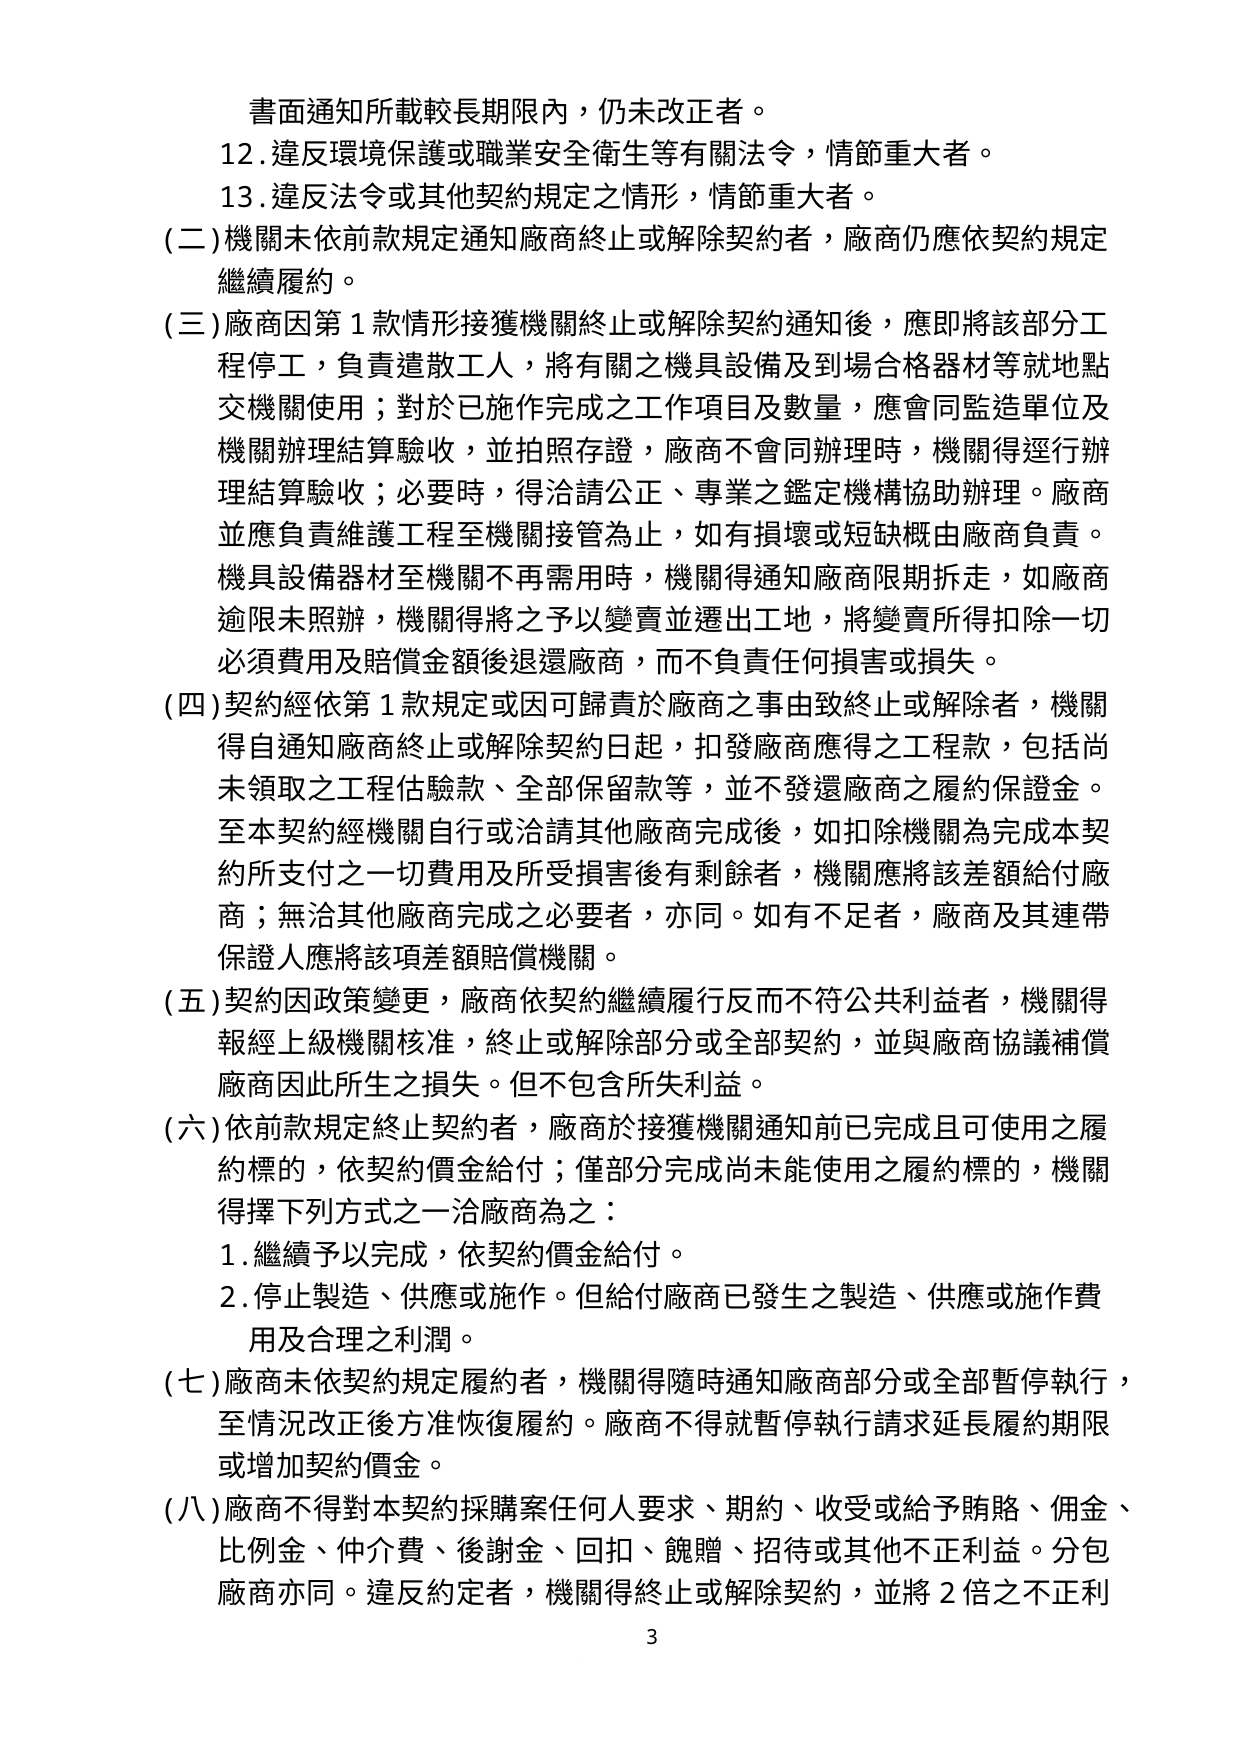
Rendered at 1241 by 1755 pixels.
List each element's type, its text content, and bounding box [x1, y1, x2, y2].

text 13.違反法令或其他契約規定之情形，情節重大者。 [218, 173, 1104, 216]
text 2.停止製造、供應或施作。但給付廠商已發生之製造、供應或施作費用及合理之利潤。 [218, 1274, 1104, 1358]
text (二)機關未依前款規定通知廠商終止或解除契約者，廠商仍應依契約規定繼續履約。 [159, 216, 1110, 300]
text (四)契約經依第1款規定或因可歸責於廠商之事由致終止或解除者，機關得自通知廠商終止或解除契約日起，扣發廠商應得之工程款，包括尚未領取之工程估驗款、全部保留款等，並不發還廠商之履約保證金。至本契約經機關自行或洽請其他廠商完成後，如扣除機關為完成本契約所支付之一切費用及所受損害後有剩餘者，機關應將該差額給付廠商；無洽其他廠商完成之必要者，亦同。如有不足者，廠商及其連帶保證人應將該項差額賠償機關。 [159, 681, 1110, 977]
text 1.繼續予以完成，依契約價金給付。 [218, 1231, 1104, 1274]
text (三)廠商因第1款情形接獲機關終止或解除契約通知後，應即將該部分工程停工，負責遣散工人，將有關之機具設備及到場合格器材等就地點交機關使用；對於已施作完成之工作項目及數量，應會同監造單位及機關辦理結算驗收，並拍照存證，廠商不會同辦理時，機關得逕行辦理結算驗收；必要時，得洽請公正、專業之鑑定機構協助辦理。廠商並應負責維護工程至機關接管為止，如有損壞或短缺概由廠商負責。機具設備器材至機關不再需用時，機關得通知廠商限期拆走，如廠商逾限未照辦，機關得將之予以變賣並遷出工地，將變賣所得扣除一切必須費用及賠償金額後退還廠商，而不負責任何損害或損失。 [159, 300, 1110, 681]
text (五)契約因政策變更，廠商依契約繼續履行反而不符公共利益者，機關得報經上級機關核准，終止或解除部分或全部契約，並與廠商協議補償廠商因此所生之損失。但不包含所失利益。 [159, 977, 1110, 1104]
text (七)廠商未依契約規定履約者，機關得隨時通知廠商部分或全部暫停執行，至情況改正後方准恢復履約。廠商不得就暫停執行請求延長履約期限或增加契約價金。 [159, 1358, 1110, 1485]
text 12.違反環境保護或職業安全衛生等有關法令，情節重大者。 [218, 131, 1104, 173]
text (八)廠商不得對本契約採購案任何人要求、期約、收受或給予賄賂、佣金、比例金、仲介費、後謝金、回扣、餽贈、招待或其他不正利益。分包廠商亦同。違反約定者，機關得終止或解除契約，並將2倍之不正利益自契約價款中扣除。未能扣除者，通知廠商限期給付之。 [159, 1485, 1110, 1612]
text 書面通知所載較長期限內，仍未改正者。 [218, 89, 1104, 131]
text (六)依前款規定終止契約者，廠商於接獲機關通知前已完成且可使用之履約標的，依契約價金給付；僅部分完成尚未能使用之履約標的，機關得擇下列方式之一洽廠商為之： [159, 1104, 1110, 1231]
